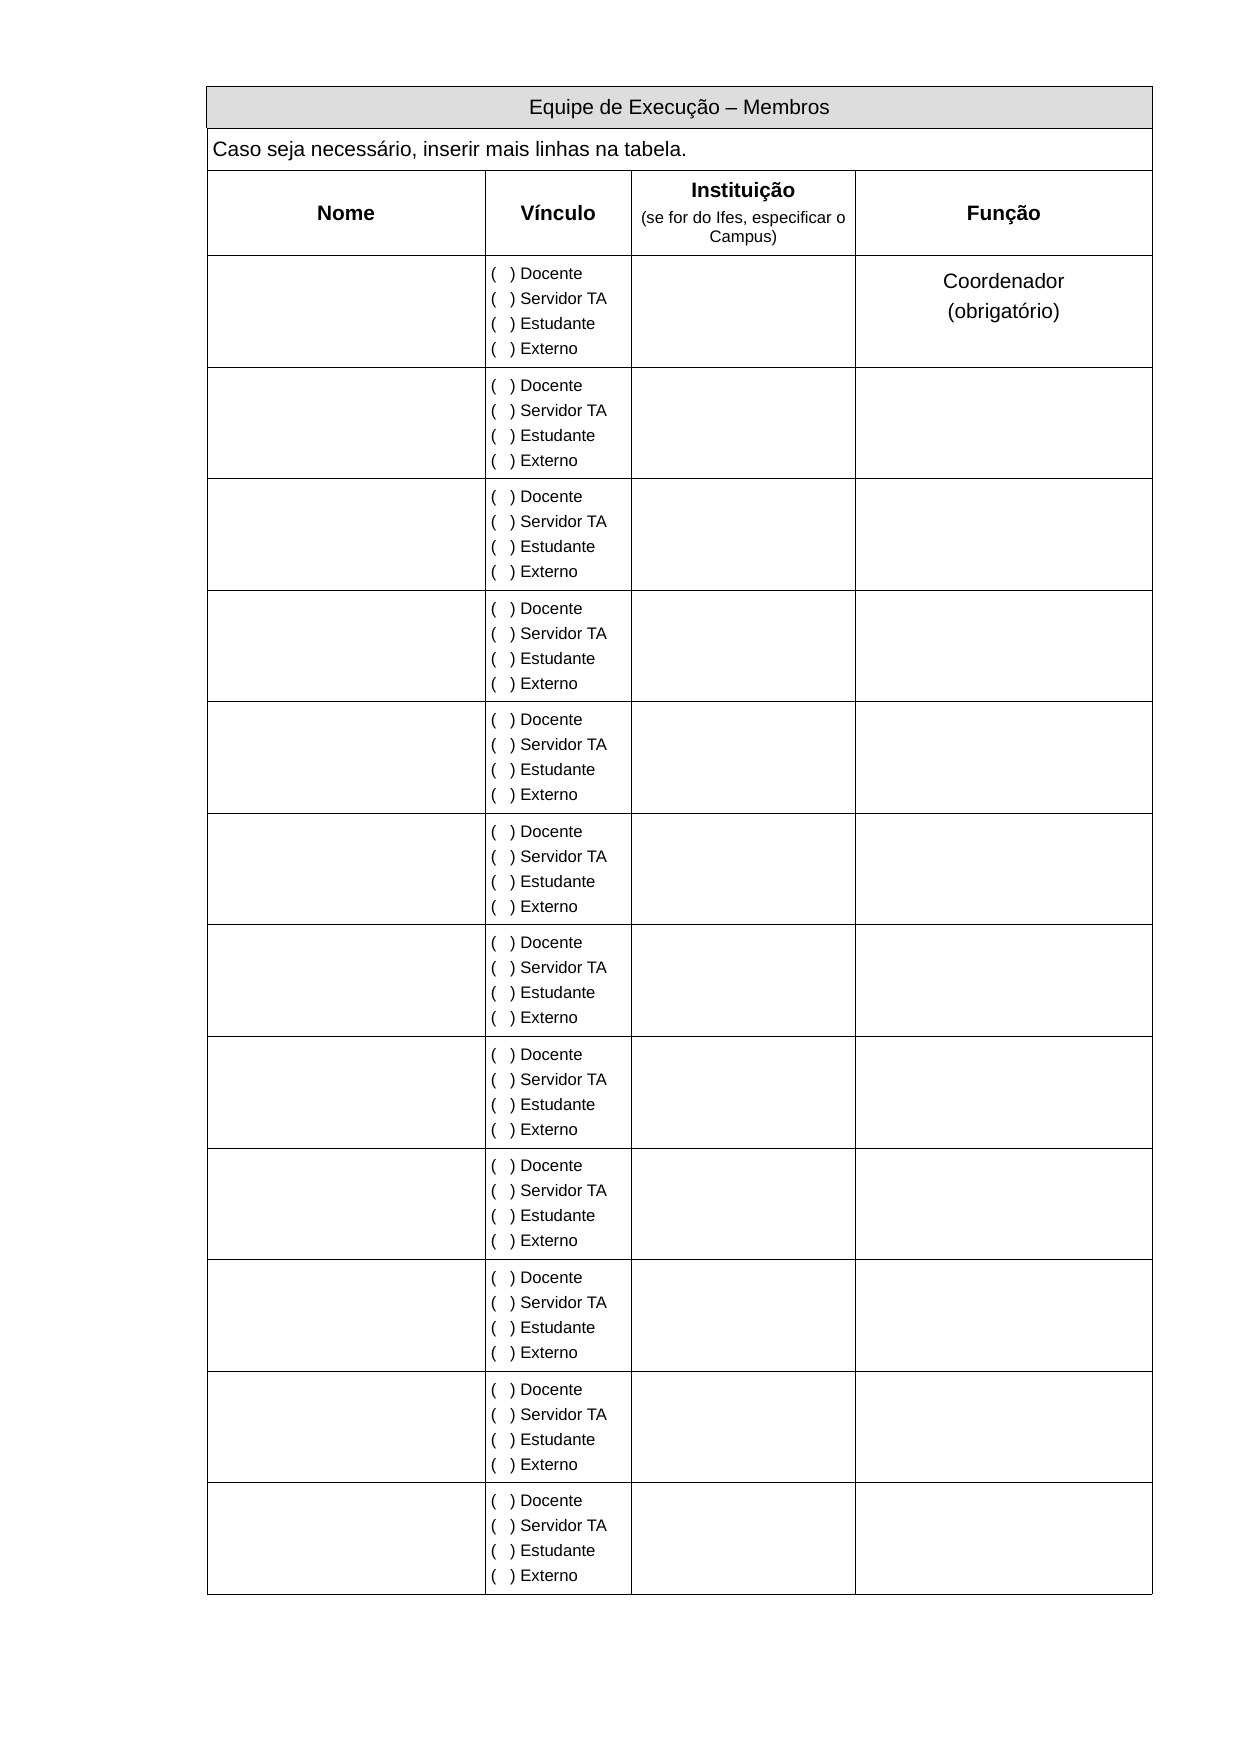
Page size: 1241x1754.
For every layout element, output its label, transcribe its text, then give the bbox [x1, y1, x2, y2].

table_cell [856, 1149, 1152, 1259]
table_cell [632, 1037, 855, 1147]
table_cell [208, 368, 485, 478]
table_cell [856, 1483, 1152, 1594]
table_cell [208, 1372, 485, 1482]
table_cell [208, 256, 485, 367]
table_cell [632, 814, 855, 924]
table_cell [632, 591, 855, 701]
table_cell [208, 1483, 485, 1594]
table_cell [208, 702, 485, 813]
table_cell Caso seja necessário, inserir mais linhas na tabela. [208, 129, 1152, 169]
table_cell [208, 814, 485, 924]
table_cell Instituição (se for do Ifes, especificar o Campus) [632, 171, 855, 255]
table_cell Nome [208, 171, 485, 255]
table_cell [632, 1483, 855, 1594]
table_cell ( ) Docente ( ) Servidor TA ( ) Estudante ( ) Externo [486, 256, 631, 367]
table_cell [632, 479, 855, 590]
table_cell [856, 925, 1152, 1036]
table_cell Função [856, 171, 1152, 255]
table_cell [632, 368, 855, 478]
table_cell [208, 1260, 485, 1371]
table_cell [632, 256, 855, 367]
table_cell [856, 1372, 1152, 1482]
table_header Equipe de Execução – Membros [207, 87, 1152, 128]
table_cell Vínculo [486, 171, 631, 255]
table_cell [856, 1037, 1152, 1147]
table_cell ( ) Docente ( ) Servidor TA ( ) Estudante ( ) Externo [486, 1260, 631, 1371]
table_cell ( ) Docente ( ) Servidor TA ( ) Estudante ( ) Externo [486, 368, 631, 478]
table_cell [856, 368, 1152, 478]
table_cell [208, 591, 485, 701]
table_cell ( ) Docente ( ) Servidor TA ( ) Estudante ( ) Externo [486, 814, 631, 924]
table_cell ( ) Docente ( ) Servidor TA ( ) Estudante ( ) Externo [486, 1372, 631, 1482]
table_cell ( ) Docente ( ) Servidor TA ( ) Estudante ( ) Externo [486, 925, 631, 1036]
table_cell [208, 1149, 485, 1259]
table_cell ( ) Docente ( ) Servidor TA ( ) Estudante ( ) Externo [486, 1483, 631, 1594]
table_cell [208, 925, 485, 1036]
table_cell [632, 1260, 855, 1371]
table_cell [208, 479, 485, 590]
table_cell [856, 1260, 1152, 1371]
table_cell ( ) Docente ( ) Servidor TA ( ) Estudante ( ) Externo [486, 1037, 631, 1147]
table_cell ( ) Docente ( ) Servidor TA ( ) Estudante ( ) Externo [486, 1149, 631, 1259]
table_cell ( ) Docente ( ) Servidor TA ( ) Estudante ( ) Externo [486, 702, 631, 813]
table_cell [856, 702, 1152, 813]
table_cell ( ) Docente ( ) Servidor TA ( ) Estudante ( ) Externo [486, 591, 631, 701]
table_cell [632, 1372, 855, 1482]
table_cell [856, 591, 1152, 701]
table_cell [856, 479, 1152, 590]
table_cell [856, 814, 1152, 924]
table_cell ( ) Docente ( ) Servidor TA ( ) Estudante ( ) Externo [486, 479, 631, 590]
table_cell Coordenador (obrigatório) [856, 256, 1152, 367]
table_cell [208, 1037, 485, 1147]
table_cell [632, 925, 855, 1036]
table_cell [632, 702, 855, 813]
table_cell [632, 1149, 855, 1259]
